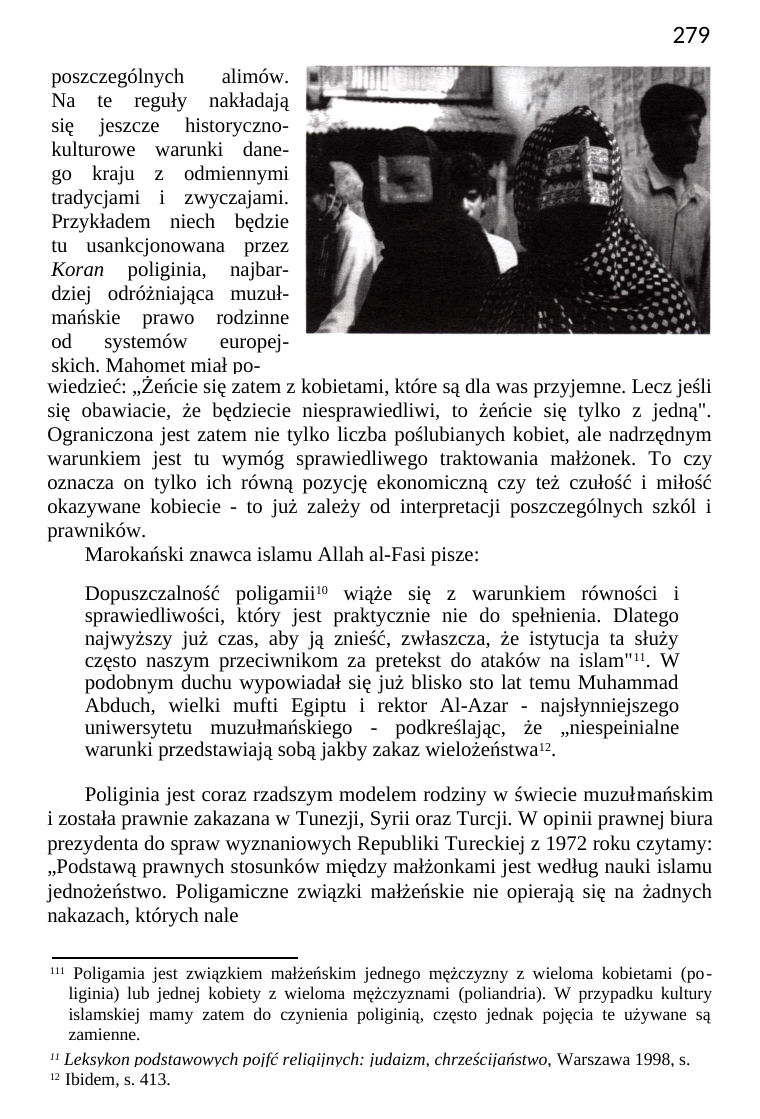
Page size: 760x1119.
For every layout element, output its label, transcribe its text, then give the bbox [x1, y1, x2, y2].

text Dopuszczalność poligamii10 wiąże się z warunkiem równości i sprawie­dliwości, który jest praktycznie nie do spełnienia. Dlatego najwyższy już czas, aby ją znieść, zwłaszcza, że istytucja ta służy często naszym przeciwnikom za pretekst do ataków na islam"11. W podobnym duchu wypowiadał się już blisko sto lat temu Muhammad Abduch, wielki mufti Egiptu i rektor Al-Azar - najsłynniejszego uniwersytetu muzuł­mańskiego - podkreślając, że „niespeinialne warunki przedstawiają sobą jakby zakaz wielożeństwa12. [84, 582, 680, 761]
text wiedzieć: „Żeńcie się zatem z kobietami, które są dla was przyjemne. Lecz jeśli się obawiacie, że będziecie niesprawiedliwi, to żeńcie się tylko z jedną". Ograniczona jest zatem nie tylko liczba poślubianych kobiet, ale nadrzędnym warunkiem jest tu wymóg sprawiedliwego traktowania małżonek. To czy oznacza on tylko ich równą pozycję ekonomiczną czy też czułość i miłość okazywane kobiecie - to już zależy od interpretacji poszczególnych szkól i prawników. [47, 374, 713, 542]
text poszczególnych alimów. Na te reguły nakładają się jeszcze historyczno- kulturowe warunki dane- go kraju z odmiennymi tradycjami i zwyczajami. Przykładem niech będzie tu usankcjonowana przez Koran poliginia, najbar- dziej odróżniająca muzuł- mańskie prawo rodzinne od systemów europej- skich. Mahomet miał po- [51, 64, 289, 374]
picture [305, 64, 712, 336]
text 12 Ibidem, s. 413. [49, 1068, 712, 1087]
text Poliginia jest coraz rzadszym modelem rodziny w świecie muzuł­mańskim i została prawnie zakazana w Tunezji, Syrii oraz Turcji. W opi­nii prawnej biura prezydenta do spraw wyznaniowych Republiki Tu­reckiej z 1972 roku czytamy: „Podstawą prawnych stosunków między małżonkami jest według nauki islamu jednożeństwo. Poligamiczne związki małżeńskie nie opierają się na żadnych nakazach, których nale­ [47, 782, 713, 927]
text 111 Poligamia jest związkiem małżeńskim jednego mężczyzny z wieloma kobietami (po­liginia) lub jednej kobiety z wieloma mężczyznami (poliandria). W przypadku kul­tury islamskiej mamy zatem do czynienia poliginią, często jednak pojęcia te używane są zamienne. [49, 963, 712, 1044]
text Marokański znawca islamu Allah al-Fasi pisze: [47, 542, 713, 566]
text 11 Leksykon podstawowych pojfć religijnych: judaizm, chrześcijaństwo, Warszawa 1998, s. 143. [49, 1049, 712, 1066]
text 279 [669, 19, 713, 49]
